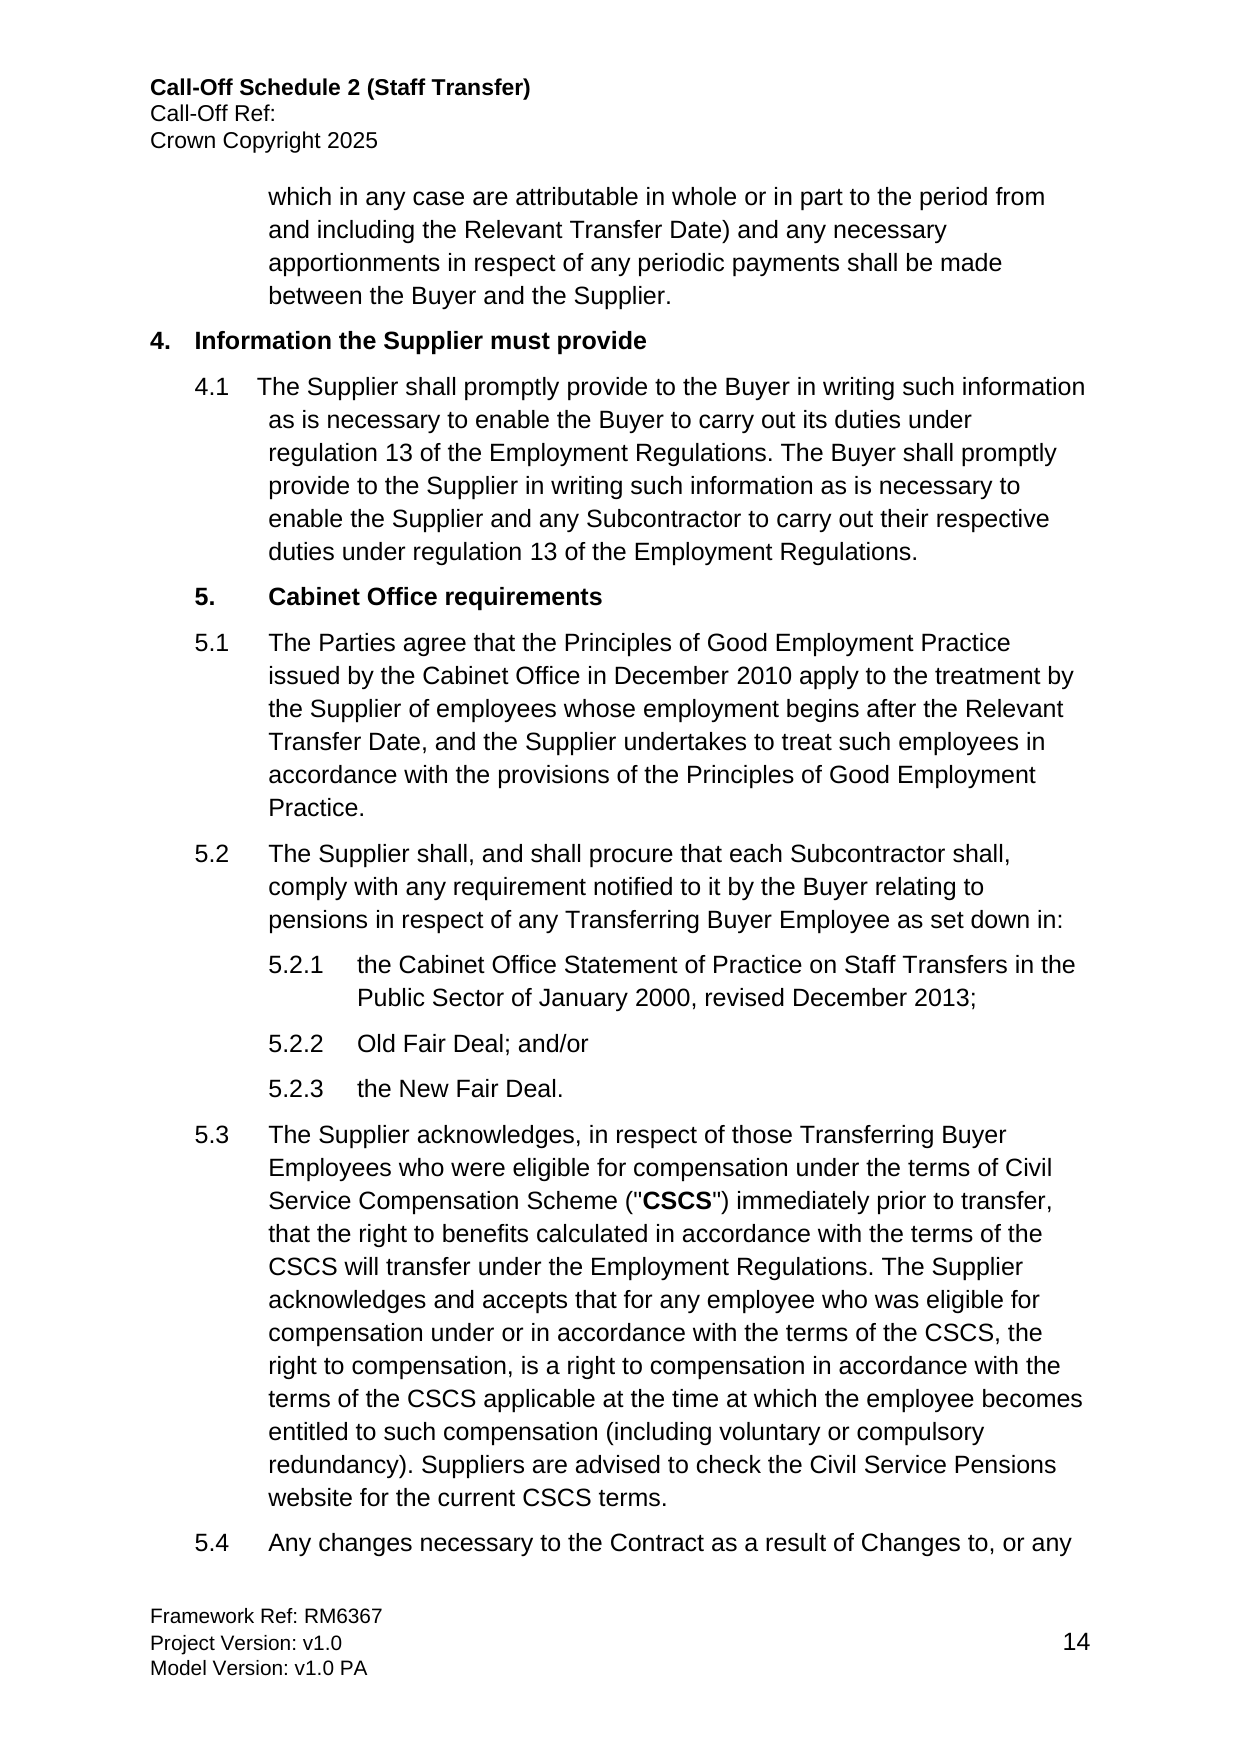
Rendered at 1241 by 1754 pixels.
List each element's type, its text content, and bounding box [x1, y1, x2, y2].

list Information the Supplier must provide [150, 326, 1090, 355]
list Any changes necessary to the Contract as a result of Changes to, or any [194, 1528, 1090, 1557]
list The Supplier acknowledges, in respect of those Transferring Buyer Employees who were eligible for compensation under the terms of Civil Service Compensation Scheme ("CSCS") immediately prior to transfer, that the right to benefits calculated in accordance with the terms of the CSCS will transfer under the Employment Regulations. The Supplier acknowledges and accepts that for any employee who was eligible for compensation under or in accordance with the terms of the CSCS, the right to compensation, is a right to compensation in accordance with the terms of the CSCS applicable at the time at which the employee becomes entitled to such compensation (including voluntary or compulsory redundancy). Suppliers are advised to check the Civil Service Pensions website for the current CSCS terms. [194, 1120, 1090, 1512]
list the New Fair Deal. [268, 1074, 1090, 1103]
list The Supplier shall, and shall procure that each Subcontractor shall, comply with any requirement notified to it by the Buyer relating to pensions in respect of any Transferring Buyer Employee as set down in: [194, 838, 1090, 933]
list Old Fair Deal; and/or [268, 1029, 1090, 1057]
list which in any case are attributable in whole or in part to the period from and including the Relevant Transfer Date) and any necessary apportionments in respect of any periodic payments shall be made between the Buyer and the Supplier. [194, 182, 1090, 309]
list the Cabinet Office Statement of Practice on Staff Transfers in the Public Sector of January 2000, revised December 2013; [268, 950, 1090, 1012]
text 4.1 The Supplier shall promptly provide to the Buyer in writing such information as is necessary to enable the Buyer to carry out its duties under regulation 13 of the Employment Regulations. The Buyer shall promptly provide to the Supplier in writing such information as is necessary to enable the Supplier and any Subcontractor to carry out their respective duties under regulation 13 of the Employment Regulations. [194, 372, 1090, 566]
list The Parties agree that the Principles of Good Employment Practice issued by the Cabinet Office in December 2010 apply to the treatment by the Supplier of employees whose employment begins after the Relevant Transfer Date, and the Supplier undertakes to treat such employees in accordance with the provisions of the Principles of Good Employment Practice. [194, 628, 1090, 822]
list Cabinet Office requirements [194, 582, 1090, 611]
